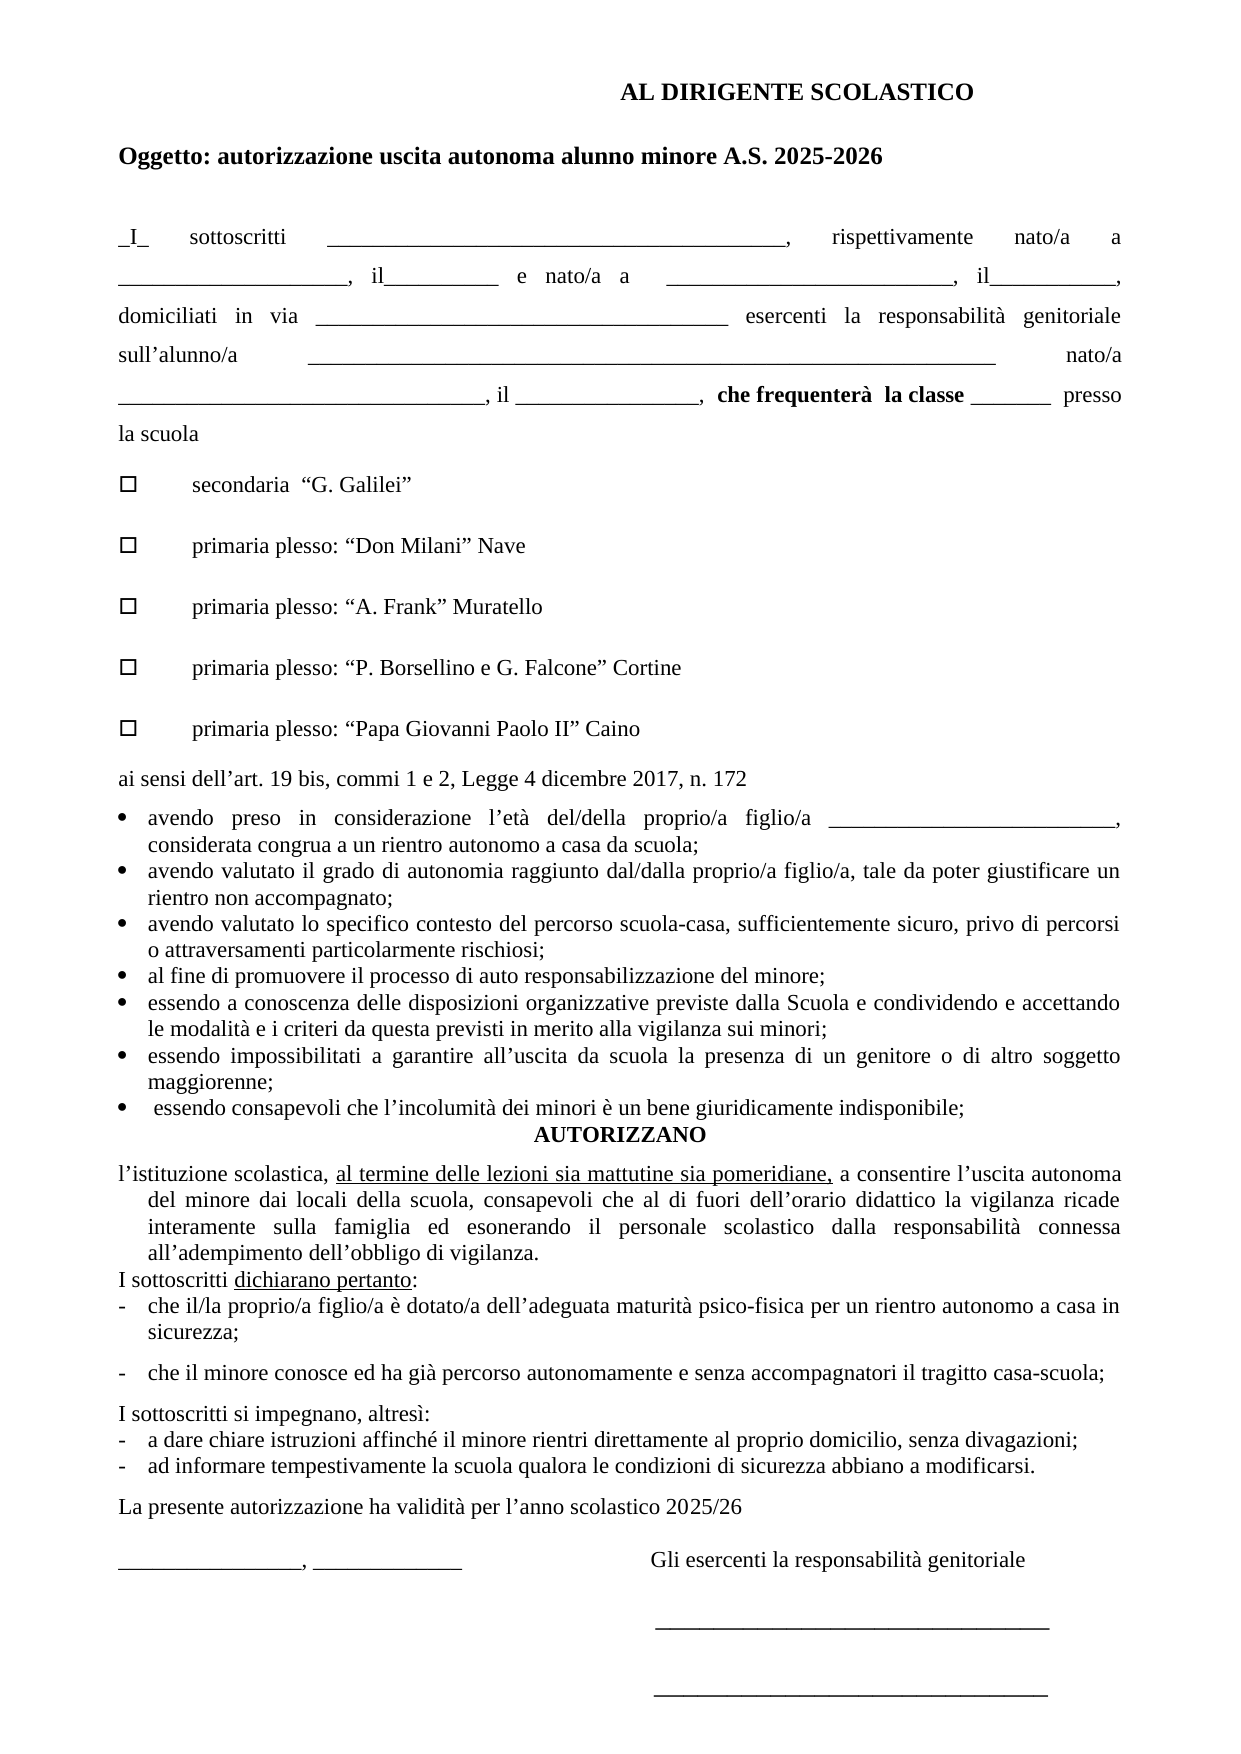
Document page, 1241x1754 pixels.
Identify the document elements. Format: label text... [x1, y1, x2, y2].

list ad informare tempestivamente la scuola qualora le condizioni di sicurezza abbiano a modificarsi. [118, 1452, 1122, 1479]
text □ secondaria “G. Galilei” [118, 460, 1122, 501]
text □ primaria plesso: “A. Frank” Muratello [118, 582, 1122, 623]
list al fine di promuovere il processo di auto responsabilizzazione del minore; [118, 963, 1122, 989]
text ________________, _____________ Gli esercenti la responsabilità genitoriale [118, 1546, 1122, 1572]
list avendo valutato lo specifico contesto del percorso scuola-casa, sufficientemente sicuro, privo di percorsi o attraversamenti particolarmente rischiosi; [118, 910, 1122, 963]
text □ primaria plesso: “Don Milani” Nave [118, 521, 1122, 562]
text AUTORIZZANO [118, 1121, 1122, 1147]
text AL DIRIGENTE SCOLASTICO [620, 77, 1122, 106]
text La presente autorizzazione ha validità per l’anno scolastico 2025/26 [118, 1493, 1122, 1519]
list a dare chiare istruzioni affinché il minore rientri direttamente al proprio domicilio, senza divagazioni; [118, 1426, 1122, 1452]
text ___________________________ [118, 1599, 1122, 1632]
text □ primaria plesso: “P. Borsellino e G. Falcone” Cortine [118, 643, 1122, 684]
text I sottoscritti si impegnano, altresì: [118, 1400, 1122, 1426]
text I sottoscritti dichiarano pertanto: [118, 1266, 1122, 1292]
list avendo valutato il grado di autonomia raggiunto dal/dalla proprio/a figlio/a, tale da poter giustificare un rientro non accompagnato; [118, 857, 1122, 910]
list essendo impossibilitati a garantire all’uscita da scuola la presenza di un genitore o di altro soggetto maggiorenne; [118, 1042, 1122, 1094]
text ai sensi dell’art. 19 bis, commi 1 e 2, Legge 4 dicembre 2017, n. 172 [118, 765, 1122, 791]
text l’istituzione scolastica, al termine delle lezioni sia mattutine sia pomeridiane, a consentire l’uscita autonoma del minore dai locali della scuola, consapevoli che al di fuori dell’orario didattico la vigilanza ricade interamente sulla famiglia ed esonerando il personale scolastico dalla responsabilità connessa all’adempimento dell’obbligo di vigilanza. [118, 1160, 1122, 1266]
list essendo consapevoli che l’incolumità dei minori è un bene giuridicamente indisponibile; [118, 1094, 1122, 1121]
text Oggetto: autorizzazione uscita autonoma alunno minore A.S. 2025-2026 [118, 141, 1122, 170]
text ___________________________ [156, 1666, 1122, 1699]
text □ primaria plesso: “Papa Giovanni Paolo II” Caino [118, 704, 1122, 745]
text _I_ sottoscritti ________________________________________, rispettivamente nato/a a ____________________, il__________ e nato/a a _________________________, il___________, domiciliati in via ____________________________________ esercenti la responsabilità genitoriale sull’alunno/a ____________________________________________________________ nato/a ________________________________, il ________________, che frequenterà la classe _______ presso la scuola [118, 223, 1122, 447]
list che il/la proprio/a figlio/a è dotato/a dell’adeguata maturità psico-fisica per un rientro autonomo a casa in sicurezza; [118, 1292, 1122, 1345]
list avendo preso in considerazione l’età del/della proprio/a figlio/a _________________________, considerata congrua a un rientro autonomo a casa da scuola; [118, 804, 1122, 857]
list che il minore conosce ed ha già percorso autonomamente e senza accompagnatori il tragitto casa-scuola; [118, 1359, 1122, 1385]
list essendo a conoscenza delle disposizioni organizzative previste dalla Scuola e condividendo e accettando le modalità e i criteri da questa previsti in merito alla vigilanza sui minori; [118, 989, 1122, 1042]
